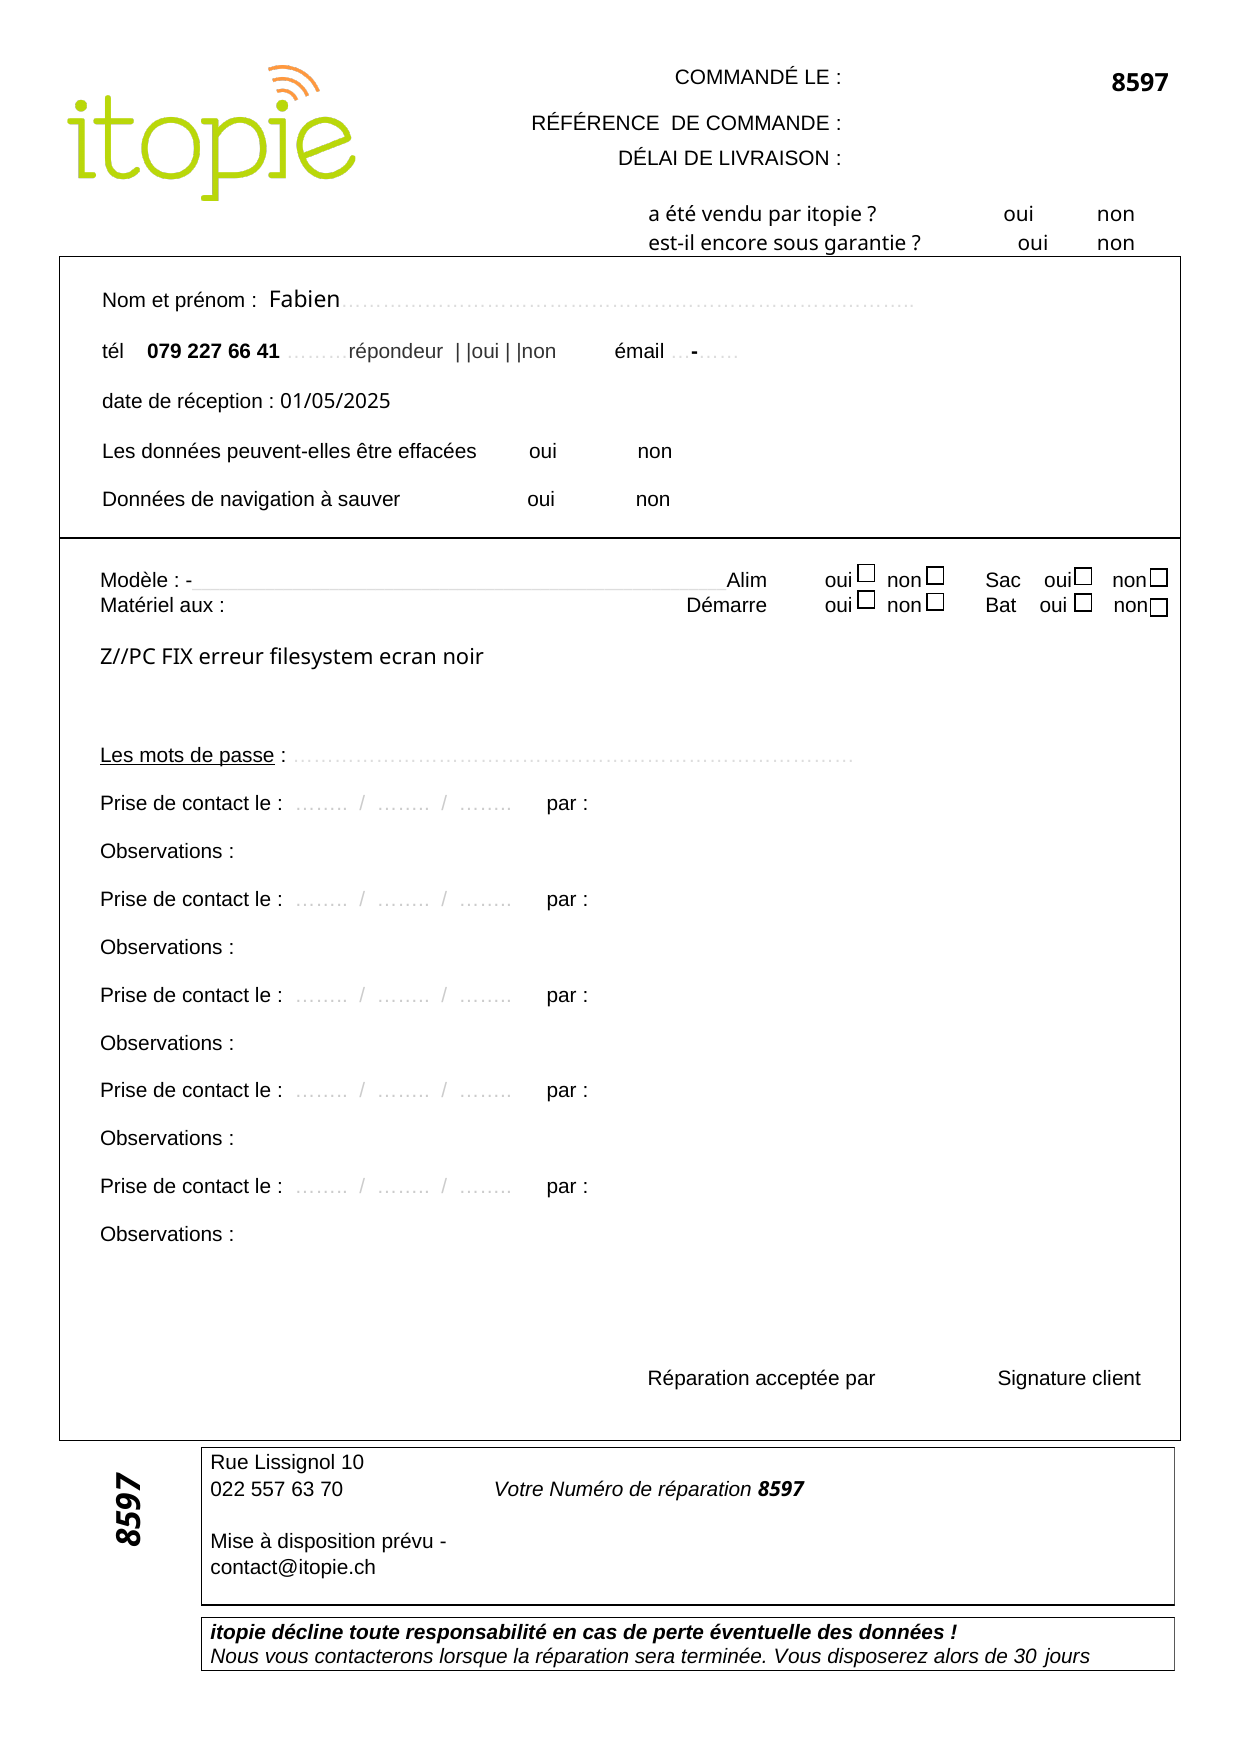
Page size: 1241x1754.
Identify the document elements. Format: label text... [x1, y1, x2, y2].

text Z//PC FIX erreur filesystem ecran noir [60, 638, 1180, 671]
picture [67, 65, 356, 201]
text Observations : [60, 1219, 1180, 1246]
text Données de navigation à sauver oui non [60, 484, 1180, 511]
text a été vendu par itopie ? oui non [59, 199, 1181, 228]
table_cell [847, 140, 1180, 175]
text date de réception : 01/05/2025 [60, 383, 1180, 415]
text Observations : [60, 1027, 1180, 1054]
text Prise de contact le : …….. / …….. / …….. par : [60, 1075, 1180, 1102]
text tél 079 227 66 41 ………répondeur | |oui | |non émail …-…… [60, 335, 1180, 362]
table_header 8597 [59, 1441, 195, 1677]
text Modèle : - Alim oui non Sac oui non [948, 562, 1180, 590]
table_cell itopie décline toute responsabilité en cas de perte éventuelle des données ! Nous vous contacterons lorsque la réparation sera terminée. Vous disposerez alors de 30 jours [195, 1611, 1180, 1677]
text Nom et prénom : Fabien……………………………………………………………………….. [60, 280, 1180, 314]
text Les mots de passe : ……………………………………………………………………… [60, 740, 1180, 767]
text Réparation acceptée par Signature client [60, 1363, 1180, 1390]
table_cell DÉLAI DE LIVRAISON : [490, 140, 847, 175]
table_cell [847, 105, 1180, 140]
text Prise de contact le : …….. / …….. / …….. par : [60, 788, 1180, 815]
text Modèle : - Alim oui non Sac oui non [879, 562, 925, 590]
text Les données peuvent-elles être effacées oui non [60, 436, 1180, 463]
text Observations : [60, 836, 1180, 863]
table_header 8597 [847, 59, 1180, 104]
table_header COMMANDÉ LE : [490, 59, 847, 104]
text est-il encore sous garantie ? oui non [59, 228, 1181, 256]
text Prise de contact le : …….. / …….. / …….. par : [60, 1171, 1180, 1198]
text Matériel aux : Démarre oui non Bat oui non [60, 590, 1180, 617]
table_header Rue Lissignol 10 022 557 63 70 Votre Numéro de réparation 8597 Mise à disposition prévu - contact@itopie.ch [195, 1441, 1180, 1611]
text Observations : [60, 931, 1180, 958]
text Modèle : - Alim oui non Sac oui non [60, 562, 856, 590]
text Prise de contact le : …….. / …….. / …….. par : [60, 979, 1180, 1006]
text Prise de contact le : …….. / …….. / …….. par : [60, 883, 1180, 911]
text Observations : [60, 1123, 1180, 1150]
table_cell RÉFÉRENCE DE COMMANDE : [490, 105, 847, 140]
